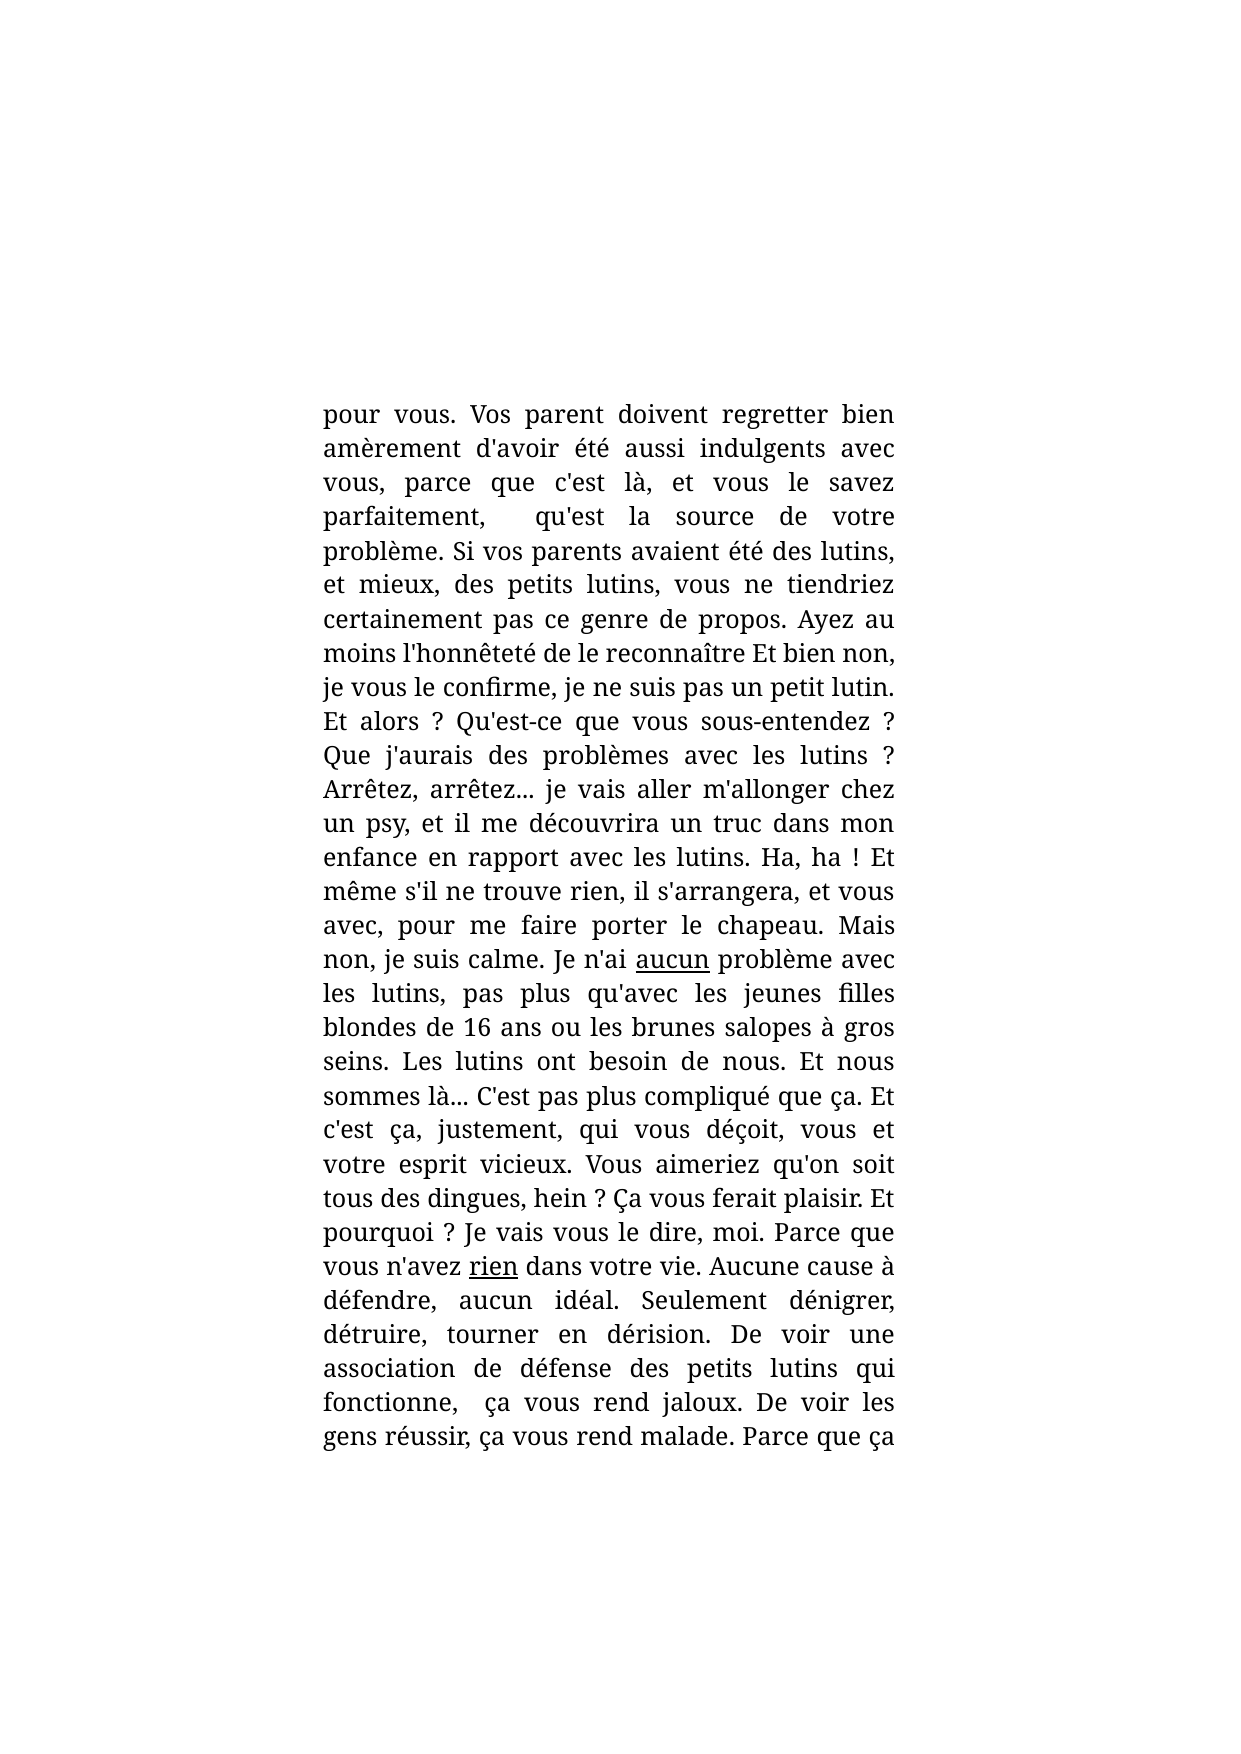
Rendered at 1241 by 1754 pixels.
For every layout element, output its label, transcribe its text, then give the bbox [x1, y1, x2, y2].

text pour vous. Vos parent doivent regretter bien amèrement d'avoir été aussi indulgents avec vous, parce que c'est là, et vous le savez parfaitement, qu'est la source de votre problème. Si vos parents avaient été des lutins, et mieux, des petits lutins, vous ne tiendriez certainement pas ce genre de propos. Ayez au moins l'honnêteté de le reconnaître Et bien non, je vous le confirme, je ne suis pas un petit lutin. Et alors ? Qu'est-ce que vous sous-entendez ? Que j'aurais des problèmes avec les lutins ? Arrêtez, arrêtez... je vais aller m'allonger chez un psy, et il me découvrira un truc dans mon enfance en rapport avec les lutins. Ha, ha ! Et même s'il ne trouve rien, il s'arrangera, et vous avec, pour me faire porter le chapeau. Mais non, je suis calme. Je n'ai aucun problème avec les lutins, pas plus qu'avec les jeunes filles blondes de 16 ans ou les brunes salopes à gros seins. Les lutins ont besoin de nous. Et nous sommes là... C'est pas plus compliqué que ça. Et c'est ça, justement, qui vous déçoit, vous et votre esprit vicieux. Vous aimeriez qu'on soit tous des dingues, hein ? Ça vous ferait plaisir. Et pourquoi ? Je vais vous le dire, moi. Parce que vous n'avez rien dans votre vie. Aucune cause à défendre, aucun idéal. Seulement dénigrer, détruire, tourner en dérision. De voir une association de défense des petits lutins qui fonctionne, ça vous rend jaloux. De voir les gens réussir, ça vous rend malade. Parce que ça [323, 397, 895, 1453]
